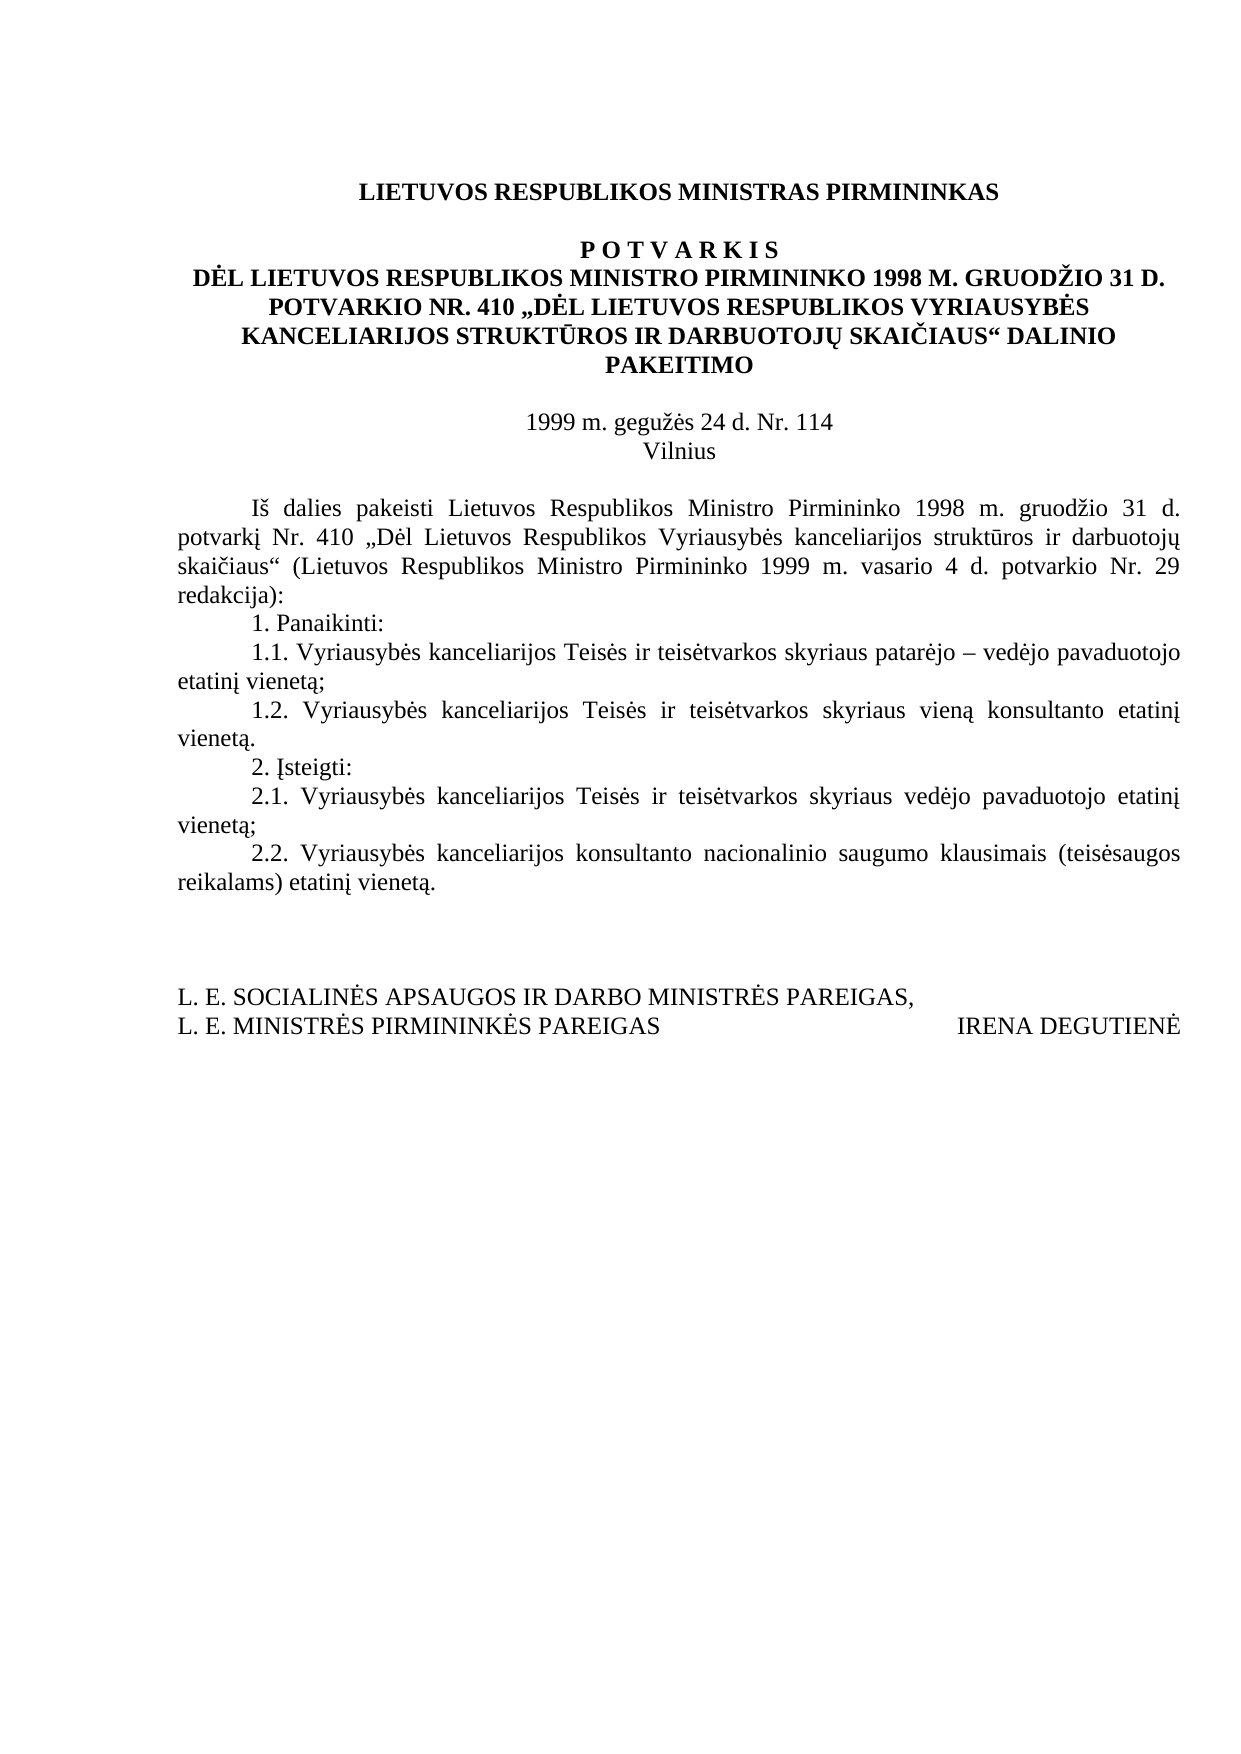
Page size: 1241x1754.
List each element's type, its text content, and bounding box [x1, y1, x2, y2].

text Iš dalies pakeisti Lietuvos Respublikos Ministro Pirmininko 1998 m. gruodžio 31 d. potvarkį Nr. 410 „Dėl Lietuvos Respublikos Vyriausybės kanceliarijos struktūros ir darbuotojų skaičiaus“ (Lietuvos Respublikos Ministro Pirmininko 1999 m. vasario 4 d. potvarkio Nr. 29 redakcija): [177, 493, 1181, 608]
text LIETUVOS RESPUBLIKOS MINISTRAS PIRMININKAS [177, 177, 1181, 206]
text Vilnius [177, 436, 1181, 465]
text L. E. MINISTRĖS PIRMININKĖS PAREIGAS IRENA DEGUTIENĖ [177, 1011, 1181, 1040]
text 1.2. Vyriausybės kanceliarijos Teisės ir teisėtvarkos skyriaus vieną konsultanto etatinį vienetą. [177, 695, 1181, 752]
text L. E. SOCIALINĖS APSAUGOS IR DARBO MINISTRĖS PAREIGAS, [177, 982, 1181, 1011]
text 2.1. Vyriausybės kanceliarijos Teisės ir teisėtvarkos skyriaus vedėjo pavaduotojo etatinį vienetą; [177, 781, 1181, 838]
text 2. Įsteigti: [177, 752, 1181, 781]
text 1. Panaikinti: [177, 608, 1181, 637]
text P O T V A R K I S [177, 235, 1181, 263]
text 1999 m. gegužės 24 d. Nr. 114 [177, 407, 1181, 436]
text DĖL LIETUVOS RESPUBLIKOS MINISTRO PIRMININKO 1998 M. GRUODŽIO 31 D. POTVARKIO NR. 410 „DĖL LIETUVOS RESPUBLIKOS VYRIAUSYBĖS KANCELIARIJOS STRUKTŪROS IR DARBUOTOJŲ SKAIČIAUS“ DALINIO PAKEITIMO [177, 263, 1181, 378]
text 2.2. Vyriausybės kanceliarijos konsultanto nacionalinio saugumo klausimais (teisėsaugos reikalams) etatinį vienetą. [177, 838, 1181, 896]
text 1.1. Vyriausybės kanceliarijos Teisės ir teisėtvarkos skyriaus patarėjo – vedėjo pavaduotojo etatinį vienetą; [177, 637, 1181, 695]
